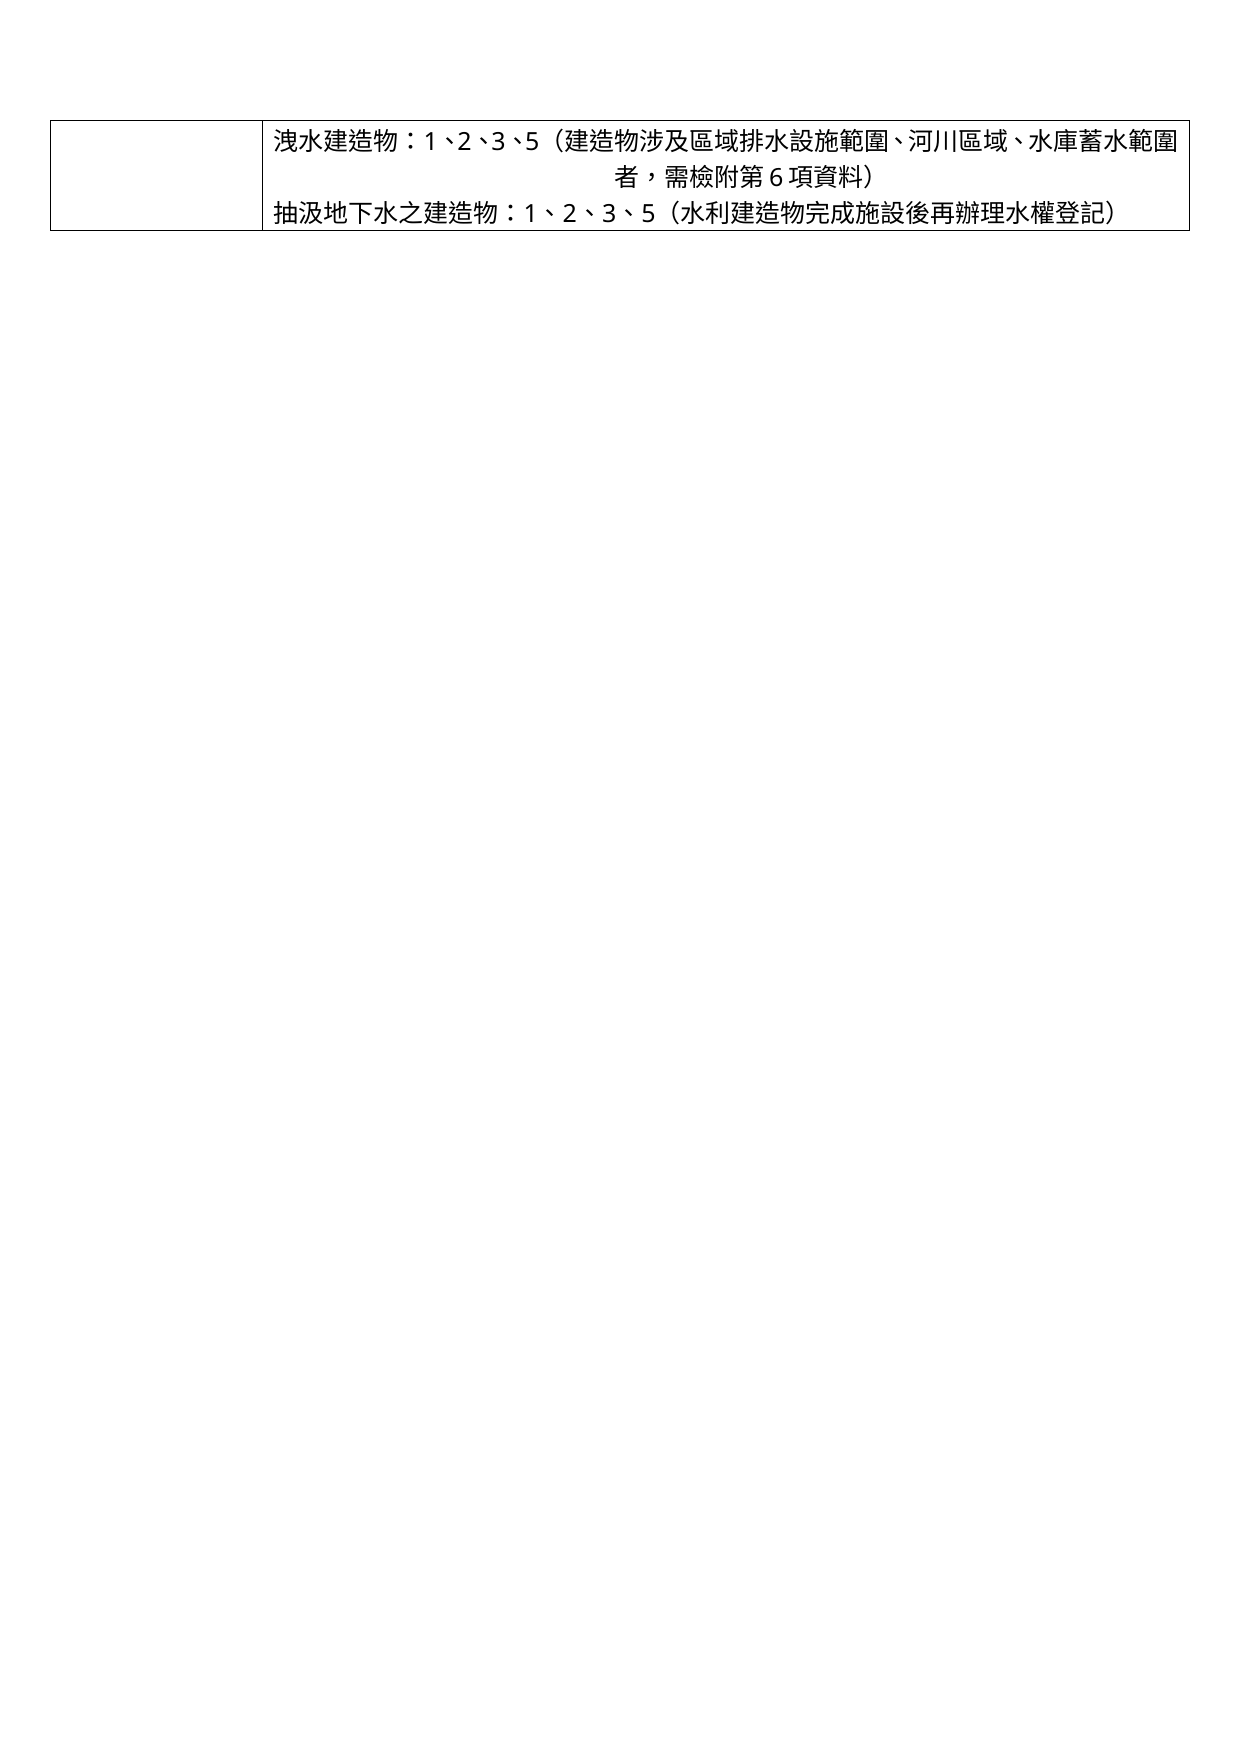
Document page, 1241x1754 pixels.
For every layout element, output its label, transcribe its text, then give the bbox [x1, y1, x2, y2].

table_cell 洩水建造物：1、2、3、5（建造物涉及區域排水設施範圍、河川區域、水庫蓄水範圍者，需檢附第6項資料） 抽汲地下水之建造物：1、2、3、5（水利建造物完成施設後再辦理水權登記） [263, 121, 1189, 230]
table_cell [51, 121, 262, 230]
